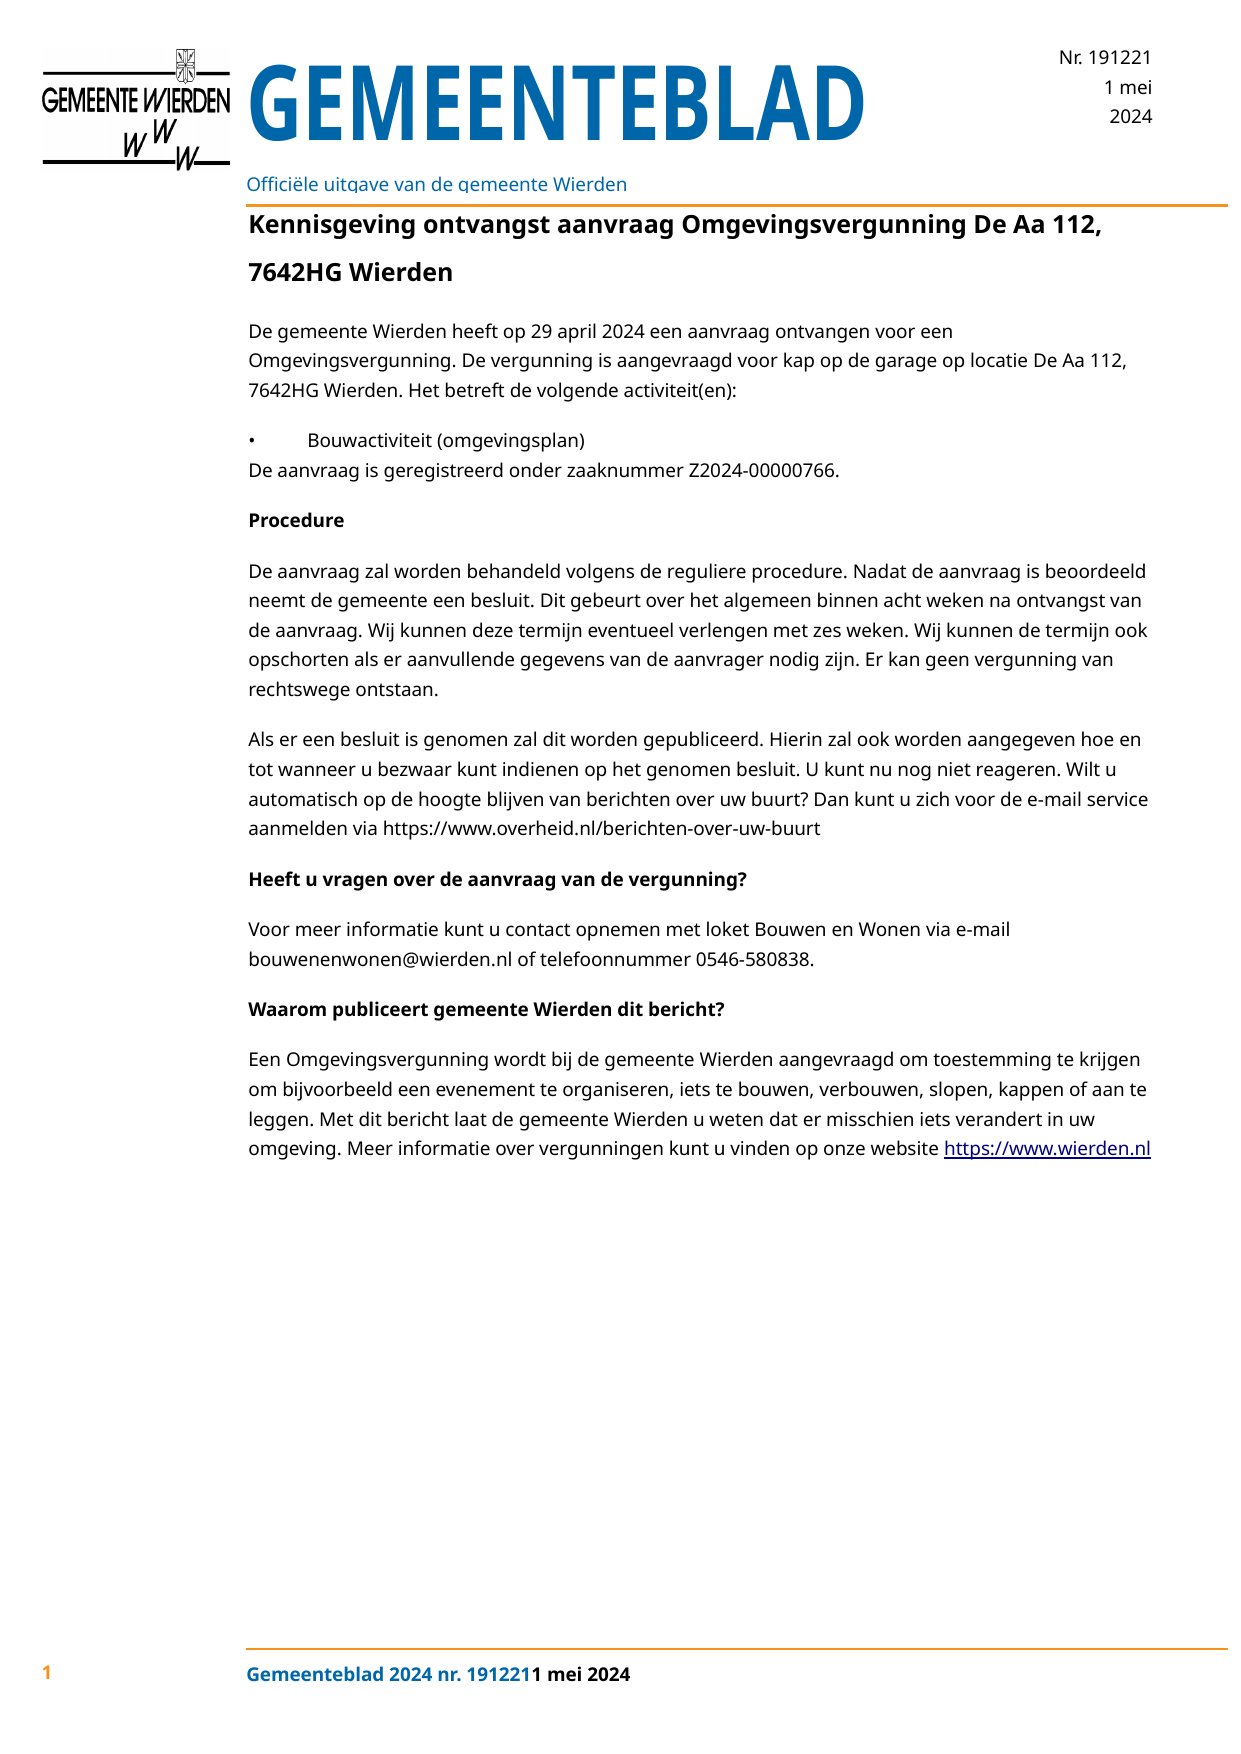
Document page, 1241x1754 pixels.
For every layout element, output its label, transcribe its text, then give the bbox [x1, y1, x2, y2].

list Bouwactiviteit (omgevingsplan) [248, 427, 1152, 453]
text Als er een besluit is genomen zal dit worden gepubliceerd. Hierin zal ook worden aangegeven hoe en tot wanneer u bezwaar kunt indienen op het genomen besluit. U kunt nu nog niet reageren. Wilt u automatisch op de hoogte blijven van berichten over uw buurt? Dan kunt u zich voor de e-mail service aanmelden via https://www.overheid.nl/berichten-over-uw-buurt [248, 727, 1152, 841]
text Heeft u vragen over de aanvraag van de vergunning? [248, 866, 1152, 892]
text Kennisgeving ontvangst aanvraag Omgevingsvergunning De Aa 112, 7642HG Wierden [248, 207, 1152, 288]
text Waarom publiceert gemeente Wierden dit bericht? [248, 996, 1152, 1022]
text Procedure [248, 507, 1152, 533]
picture [41, 47, 231, 172]
text Voor meer informatie kunt u contact opnemen met loket Bouwen en Wonen via e-mail bouwenenwonen@wierden.nl of telefoonnummer 0546-580838. [248, 916, 1152, 972]
text Een Omgevingsvergunning wordt bij de gemeente Wierden aangevraagd om toestemming te krijgen om bijvoorbeeld een evenement te organiseren, iets te bouwen, verbouwen, slopen, kappen of aan te leggen. Met dit bericht laat de gemeente Wierden u weten dat er misschien iets verandert in uw omgeving. Meer informatie over vergunningen kunt u vinden op onze website https://www.wierden.nl [248, 1047, 1152, 1161]
text De aanvraag is geregistreerd onder zaaknummer Z2024-00000766. [248, 457, 1152, 483]
text De gemeente Wierden heeft op 29 april 2024 een aanvraag ontvangen voor een Omgevingsvergunning. De vergunning is aangevraagd voor kap op de garage op locatie De Aa 112, 7642HG Wierden. Het betreft de volgende activiteit(en): [248, 318, 1152, 403]
text De aanvraag zal worden behandeld volgens de reguliere procedure. Nadat de aanvraag is beoordeeld neemt de gemeente een besluit. Dit gebeurt over het algemeen binnen acht weken na ontvangst van de aanvraag. Wij kunnen deze termijn eventueel verlengen met zes weken. Wij kunnen de termijn ook opschorten als er aanvullende gegevens van de aanvrager nodig zijn. Er kan geen vergunning van rechtswege ontstaan. [248, 558, 1152, 702]
